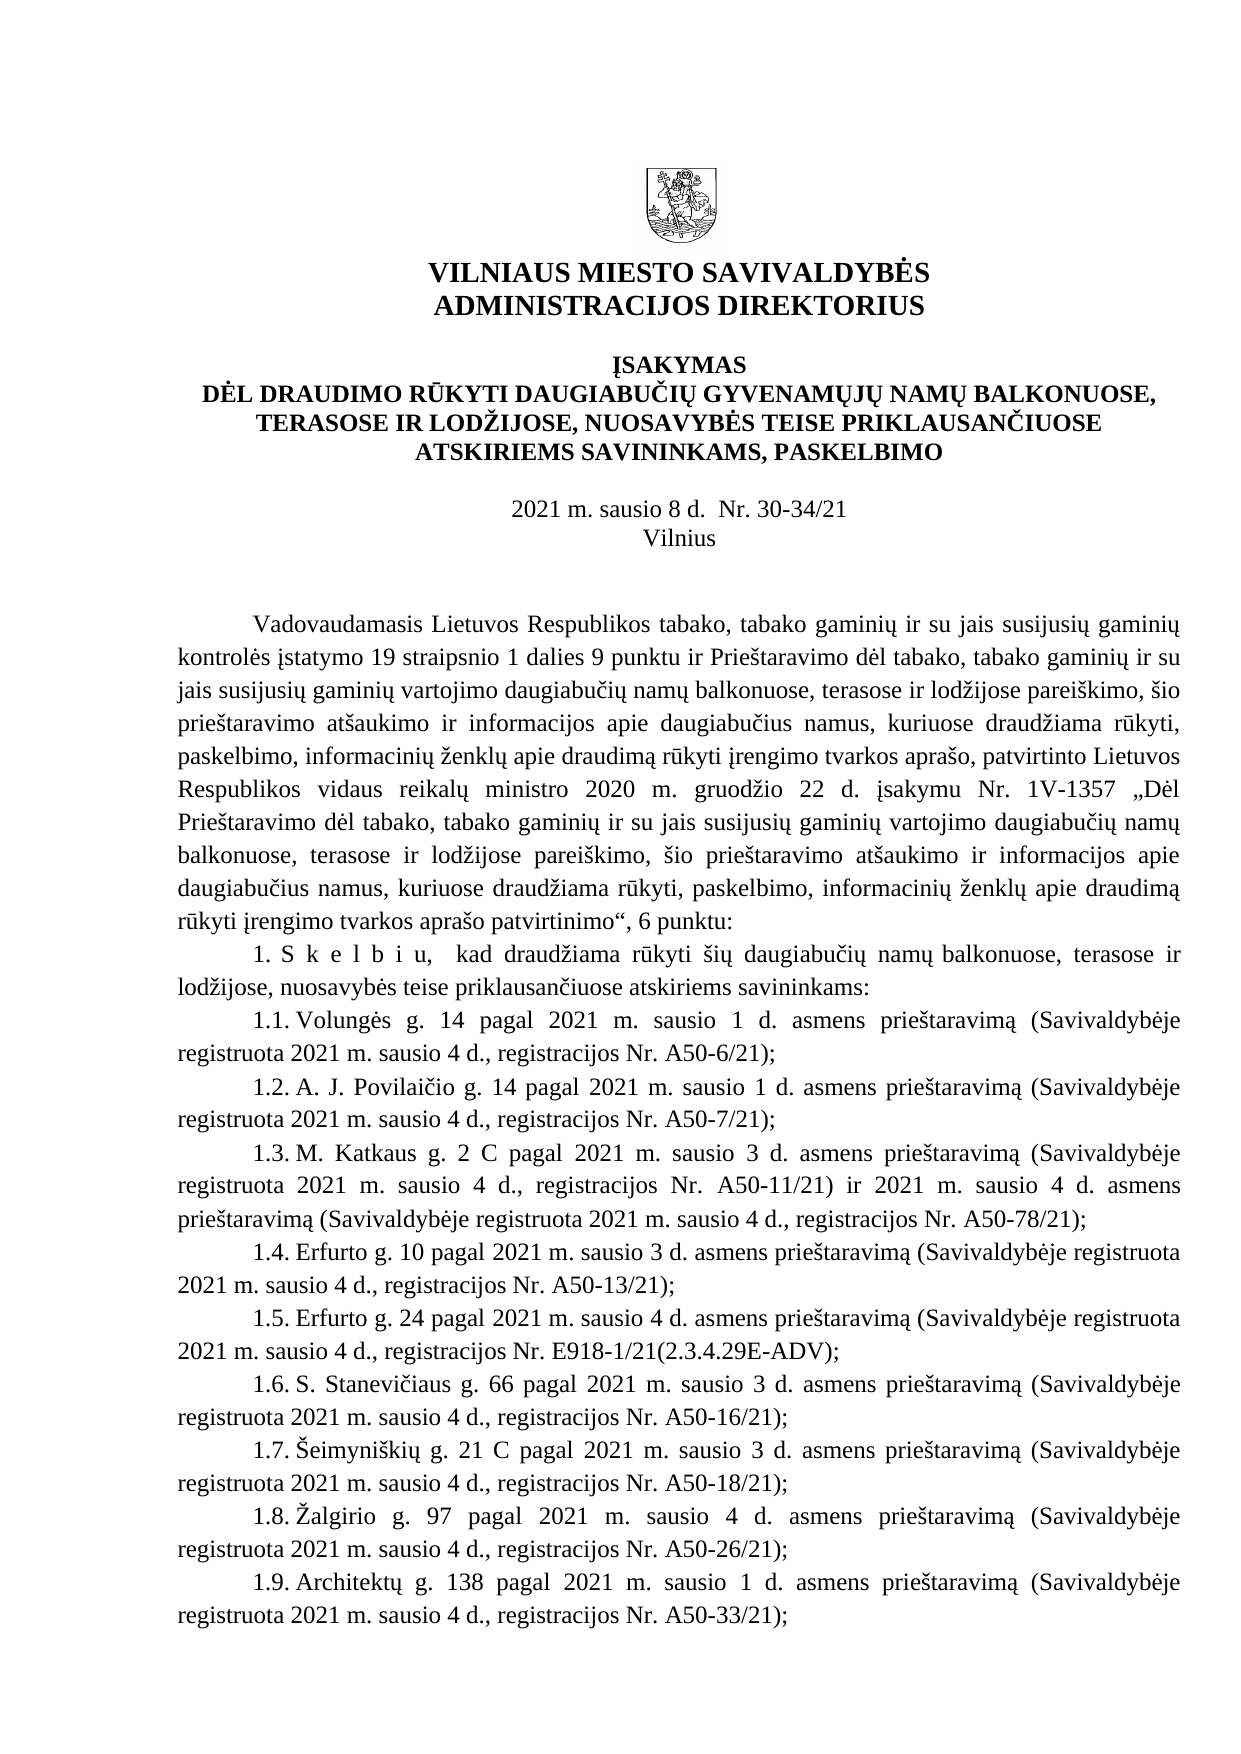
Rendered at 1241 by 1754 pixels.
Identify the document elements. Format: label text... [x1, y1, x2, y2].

text ĮSAKYMAS [177, 351, 1181, 379]
text 1.7. Šeimyniškių g. 21 C pagal 2021 m. sausio 3 d. asmens prieštaravimą (Savivaldybėje registruota 2021 m. sausio 4 d., registracijos Nr. A50-18/21); [177, 1435, 1181, 1497]
text 1.9. Architektų g. 138 pagal 2021 m. sausio 1 d. asmens prieštaravimą (Savivaldybėje registruota 2021 m. sausio 4 d., registracijos Nr. A50-33/21); [177, 1567, 1181, 1629]
text 1.4. Erfurto g. 10 pagal 2021 m. sausio 3 d. asmens prieštaravimą (Savivaldybėje registruota 2021 m. sausio 4 d., registracijos Nr. A50-13/21); [177, 1237, 1181, 1298]
text Vadovaudamasis Lietuvos Respublikos tabako, tabako gaminių ir su jais susijusių gaminių kontrolės įstatymo 19 straipsnio 1 dalies 9 punktu ir Prieštaravimo dėl tabako, tabako gaminių ir su jais susijusių gaminių vartojimo daugiabučių namų balkonuose, terasose ir lodžijose pareiškimo, šio prieštaravimo atšaukimo ir informacijos apie daugiabučius namus, kuriuose draudžiama rūkyti, paskelbimo, informacinių ženklų apie draudimą rūkyti įrengimo tvarkos aprašo, patvirtinto Lietuvos Respublikos vidaus reikalų ministro 2020 m. gruodžio 22 d. įsakymu Nr. 1V-1357 „Dėl Prieštaravimo dėl tabako, tabako gaminių ir su jais susijusių gaminių vartojimo daugiabučių namų balkonuose, terasose ir lodžijose pareiškimo, šio prieštaravimo atšaukimo ir informacijos apie daugiabučius namus, kuriuose draudžiama rūkyti, paskelbimo, informacinių ženklų apie draudimą rūkyti įrengimo tvarkos aprašo patvirtinimo“, 6 punktu: [177, 609, 1181, 935]
text 1.5. Erfurto g. 24 pagal 2021 m. sausio 4 d. asmens prieštaravimą (Savivaldybėje registruota 2021 m. sausio 4 d., registracijos Nr. E918-1/21(2.3.4.29E-ADV); [177, 1303, 1181, 1364]
text 1.8. Žalgirio g. 97 pagal 2021 m. sausio 4 d. asmens prieštaravimą (Savivaldybėje registruota 2021 m. sausio 4 d., registracijos Nr. A50-26/21); [177, 1501, 1181, 1563]
text 1.1. Volungės g. 14 pagal 2021 m. sausio 1 d. asmens prieštaravimą (Savivaldybėje registruota 2021 m. sausio 4 d., registracijos Nr. A50-6/21); [177, 1006, 1181, 1067]
text 1.6. S. Stanevičiaus g. 66 pagal 2021 m. sausio 3 d. asmens prieštaravimą (Savivaldybėje registruota 2021 m. sausio 4 d., registracijos Nr. A50-16/21); [177, 1369, 1181, 1431]
text VILNIAUS MIESTO SAVIVALDYBĖS [177, 255, 1181, 288]
text DĖL DRAUDIMO RŪKYTI DAUGIABUČIŲ GYVENAMŲJŲ NAMŲ BALKONUOSE, TERASOSE IR LODŽIJOSE, NUOSAVYBĖS TEISE PRIKLAUSANČIUOSE ATSKIRIEMS SAVININKAMS, PASKELBIMO [177, 379, 1181, 466]
text 1.2. A. J. Povilaičio g. 14 pagal 2021 m. sausio 1 d. asmens prieštaravimą (Savivaldybėje registruota 2021 m. sausio 4 d., registracijos Nr. A50-7/21); [177, 1072, 1181, 1133]
text Vilnius [177, 523, 1181, 552]
text ADMINISTRACIJOS DIREKTORIUS [177, 288, 1181, 322]
text 1. S k e l b i u, kad draudžiama rūkyti šių daugiabučių namų balkonuose, terasose ir lodžijose, nuosavybės teise priklausančiuose atskiriems savininkams: [177, 939, 1181, 1001]
text 1.3. M. Katkaus g. 2 C pagal 2021 m. sausio 3 d. asmens prieštaravimą (Savivaldybėje registruota 2021 m. sausio 4 d., registracijos Nr. A50-11/21) ir 2021 m. sausio 4 d. asmens prieštaravimą (Savivaldybėje registruota 2021 m. sausio 4 d., registracijos Nr. A50-78/21); [177, 1138, 1181, 1232]
text 2021 m. sausio 8 d. Nr. 30-34/21 [177, 494, 1181, 523]
